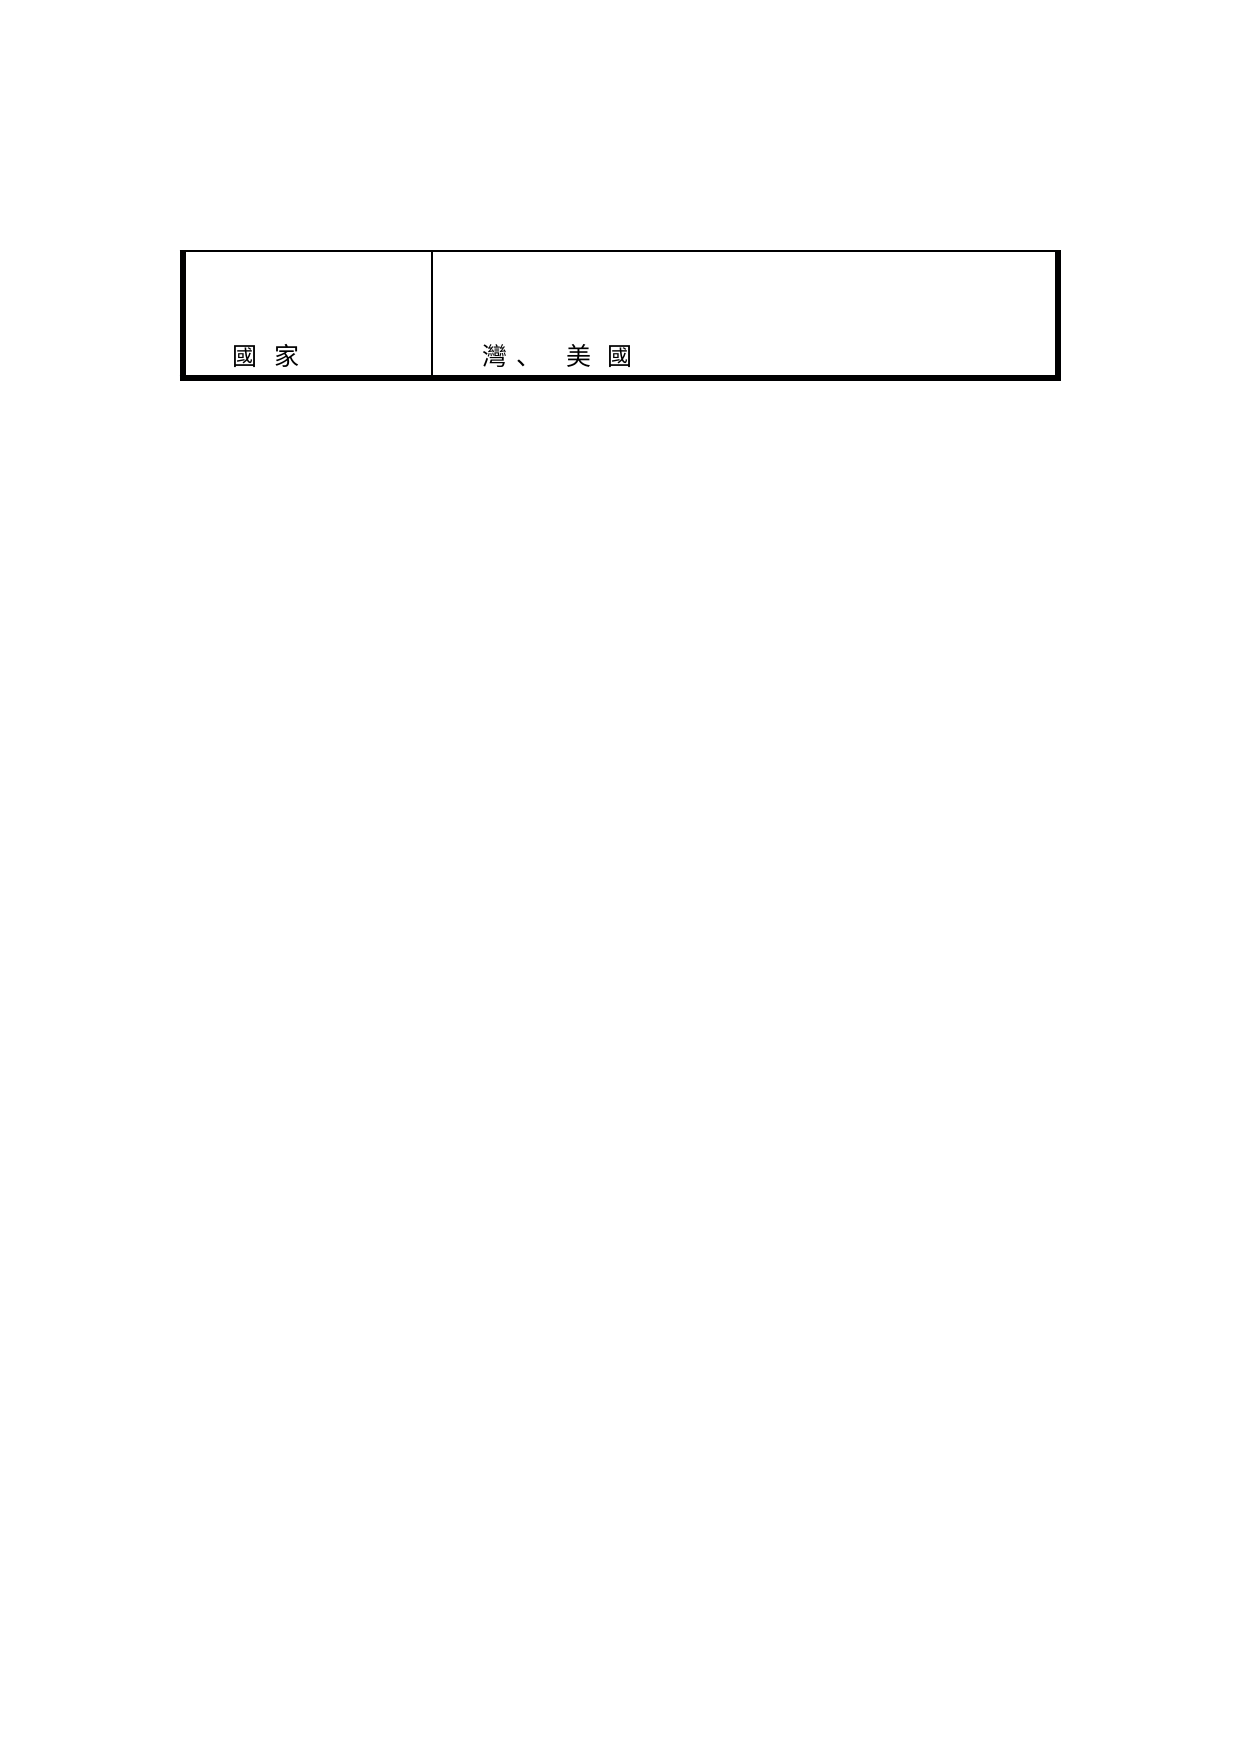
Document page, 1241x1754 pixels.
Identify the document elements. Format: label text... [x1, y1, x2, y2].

table_cell 灣、美國 [433, 252, 1055, 375]
table_cell 國家 [186, 252, 431, 375]
